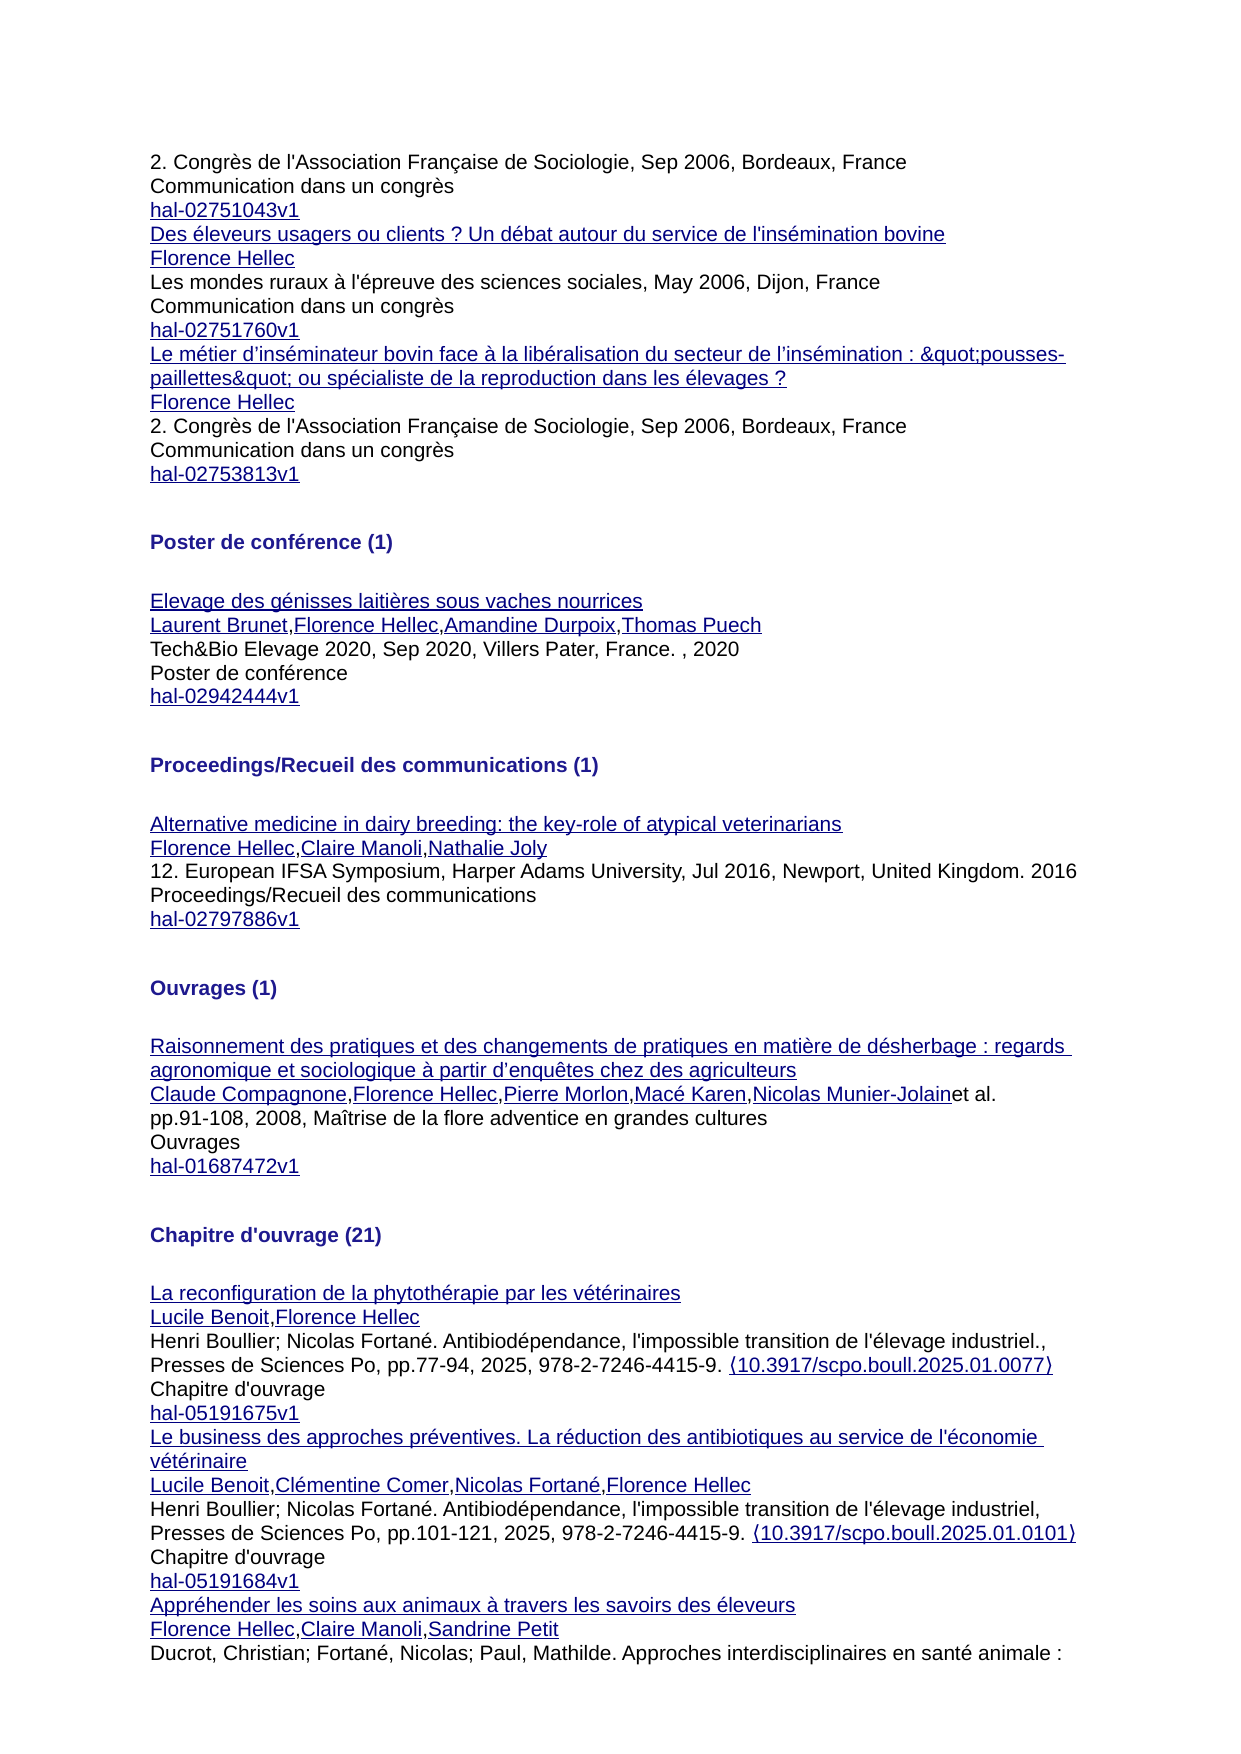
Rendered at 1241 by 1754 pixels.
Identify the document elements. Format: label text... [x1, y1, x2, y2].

table_cell Le métier d’inséminateur bovin face à la libéralisation du secteur de l’insémination : &quot;pousses-paillettes&quot; ou spécialiste de la reproduction dans les élevages ? Florence Hellec 2. Congrès de l'Association Française de Sociologie, Sep 2006, Bordeaux, France Communication dans un congrès hal-02753813v1 [150, 342, 1090, 485]
subtitle Ouvrages (1) [150, 976, 1090, 1000]
subtitle Poster de conférence (1) [150, 530, 1090, 554]
subtitle Proceedings/Recueil des communications (1) [150, 753, 1090, 777]
table_header Raisonnement des pratiques et des changements de pratiques en matière de désherbage : regards agronomique et sociologique à partir d’enquêtes chez des agriculteurs Claude Compagnone,Florence Hellec,Pierre Morlon,Macé Karen,Nicolas Munier-Jolainet al. pp.91-108, 2008, Maîtrise de la flore adventice en grandes cultures Ouvrages hal-01687472v1 [150, 1034, 1090, 1178]
table_cell 2. Congrès de l'Association Française de Sociologie, Sep 2006, Bordeaux, France Communication dans un congrès hal-02751043v1 [150, 150, 1090, 222]
subtitle Chapitre d'ouvrage (21) [150, 1223, 1090, 1247]
table_header Alternative medicine in dairy breeding: the key-role of atypical veterinarians Florence Hellec,Claire Manoli,Nathalie Joly 12. European IFSA Symposium, Harper Adams University, Jul 2016, Newport, United Kingdom. 2016 Proceedings/Recueil des communications hal-02797886v1 [150, 811, 1090, 931]
table_cell Appréhender les soins aux animaux à travers les savoirs des éleveurs Florence Hellec,Claire Manoli,Sandrine Petit Ducrot, Christian; Fortané, Nicolas; Paul, Mathilde. Approches interdisciplinaires en santé animale : [150, 1593, 1090, 1664]
table_header Elevage des génisses laitières sous vaches nourrices Laurent Brunet,Florence Hellec,Amandine Durpoix,Thomas Puech Tech&Bio Elevage 2020, Sep 2020, Villers Pater, France. , 2020 Poster de conférence hal-02942444v1 [150, 589, 1090, 708]
table_cell Le business des approches préventives. La réduction des antibiotiques au service de l'économie vétérinaire Lucile Benoit,Clémentine Comer,Nicolas Fortané,Florence Hellec Henri Boullier; Nicolas Fortané. Antibiodépendance, l'impossible transition de l'élevage industriel, Presses de Sciences Po, pp.101-121, 2025, 978-2-7246-4415-9. ⟨10.3917/scpo.boull.2025.01.0101⟩ Chapitre d'ouvrage hal-05191684v1 [150, 1425, 1090, 1593]
table_cell Des éleveurs usagers ou clients ? Un débat autour du service de l'insémination bovine Florence Hellec Les mondes ruraux à l'épreuve des sciences sociales, May 2006, Dijon, France Communication dans un congrès hal-02751760v1 [150, 222, 1090, 342]
table_header La reconfiguration de la phytothérapie par les vétérinaires Lucile Benoit,Florence Hellec Henri Boullier; Nicolas Fortané. Antibiodépendance, l'impossible transition de l'élevage industriel., Presses de Sciences Po, pp.77-94, 2025, 978-2-7246-4415-9. ⟨10.3917/scpo.boull.2025.01.0077⟩ Chapitre d'ouvrage hal-05191675v1 [150, 1281, 1090, 1425]
